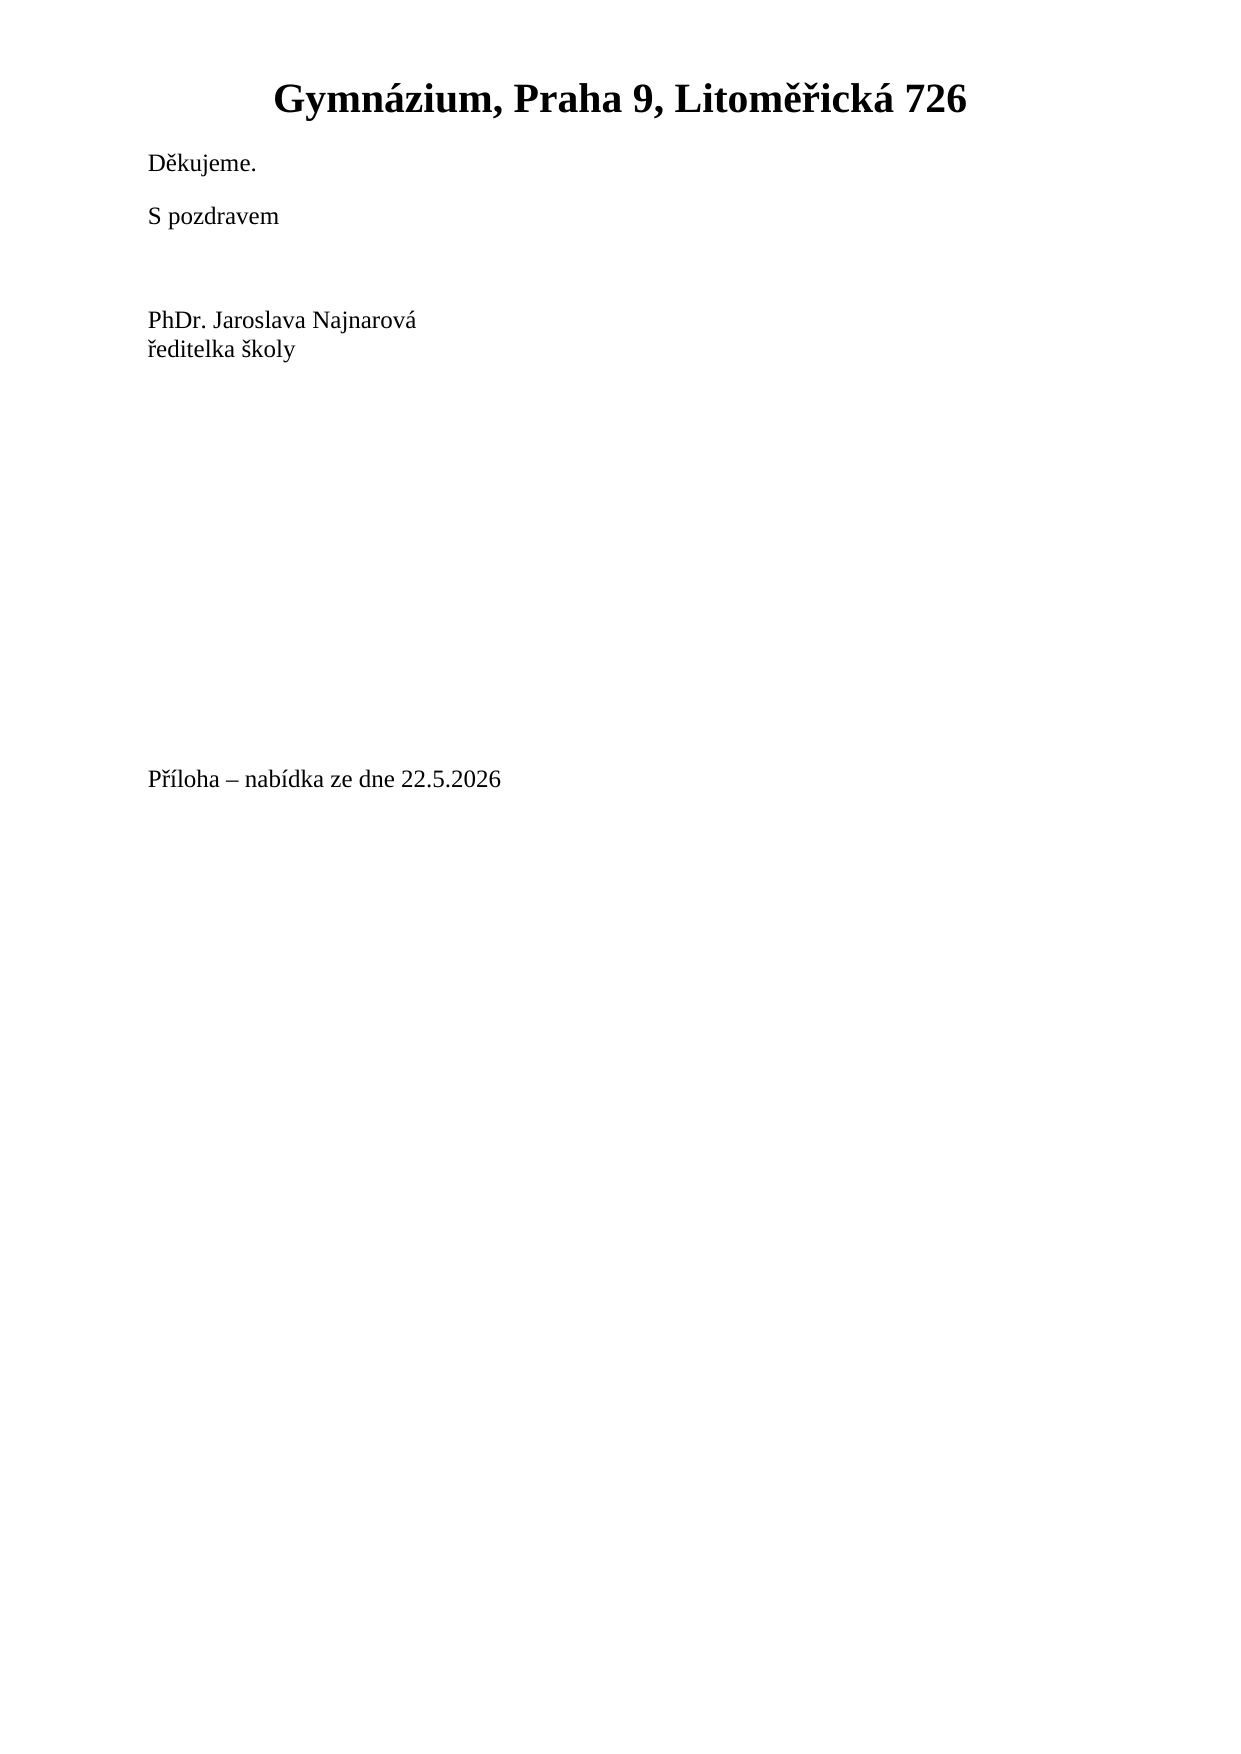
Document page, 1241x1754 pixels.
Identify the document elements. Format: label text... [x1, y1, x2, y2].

text S pozdravem [148, 201, 1125, 230]
text ředitelka školy [148, 334, 1125, 363]
text Příloha – nabídka ze dne 22.5.2026 [148, 764, 1125, 793]
text PhDr. Jaroslava Najnarová [148, 305, 1125, 334]
text Děkujeme. [148, 148, 1125, 176]
